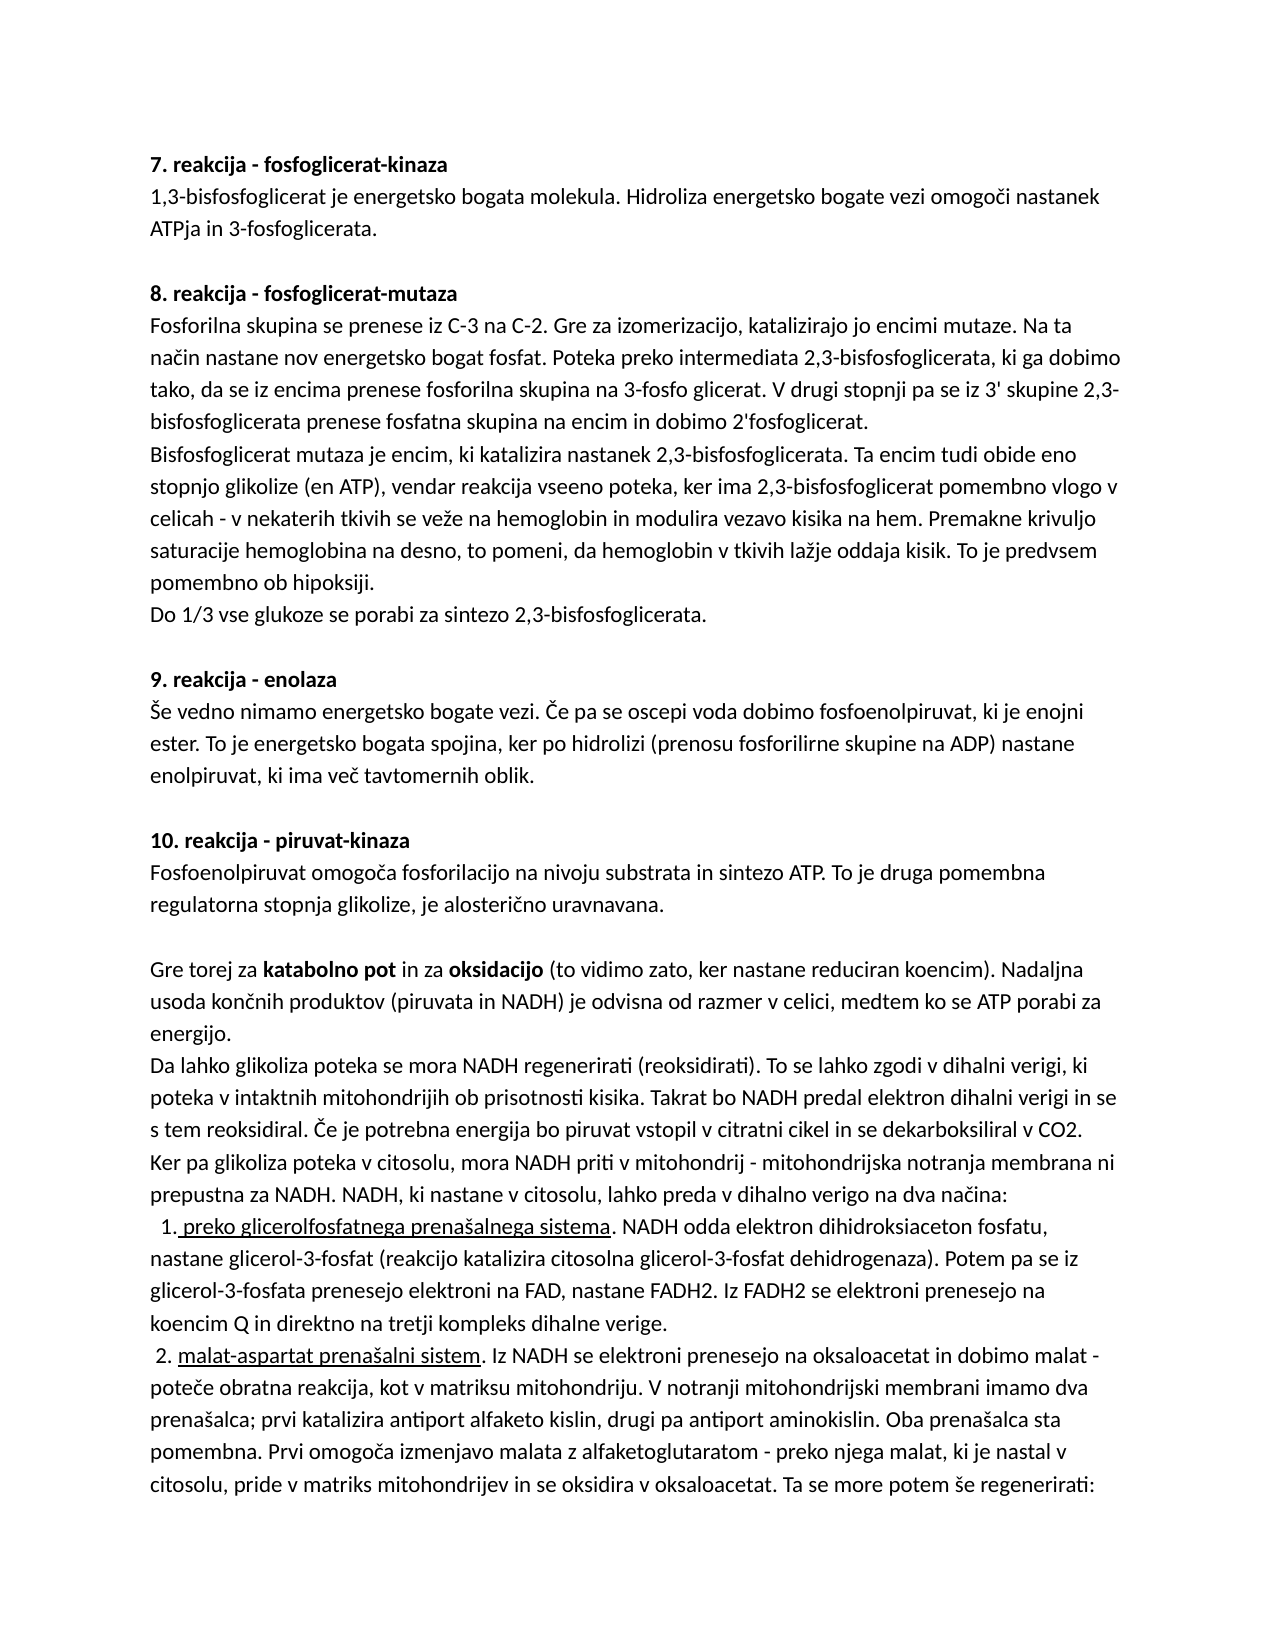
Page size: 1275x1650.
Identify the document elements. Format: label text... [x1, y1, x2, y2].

text Fosfoenolpiruvat omogoča fosforilacijo na nivoju substrata in sintezo ATP. To je druga pomembna regulatorna stopnja glikolize, je alosterično uravnavana. [150, 858, 1125, 918]
text Do 1/3 vse glukoze se porabi za sintezo 2,3-bisfosfoglicerata. [150, 601, 1125, 629]
text 10. reakcija - piruvat-kinaza [150, 826, 1125, 854]
text Da lahko glikoliza poteka se mora NADH regenerirati (reoksidirati). To se lahko zgodi v dihalni verigi, ki poteka v intaktnih mitohondrijih ob prisotnosti kisika. Takrat bo NADH predal elektron dihalni verigi in se s tem reoksidiral. Če je potrebna energija bo piruvat vstopil v citratni cikel in se dekarboksiliral v CO2. [150, 1051, 1125, 1144]
text 2. malat-aspartat prenašalni sistem. Iz NADH se elektroni prenesejo na oksaloacetat in dobimo malat - poteče obratna reakcija, kot v matriksu mitohondriju. V notranji mitohondrijski membrani imamo dva prenašalca; prvi katalizira antiport alfaketo kislin, drugi pa antiport aminokislin. Oba prenašalca sta pomembna. Prvi omogoča izmenjavo malata z alfaketoglutaratom - preko njega malat, ki je nastal v citosolu, pride v matriks mitohondrijev in se oksidira v oksaloacetat. Ta se more potem še regenerirati: [150, 1341, 1125, 1498]
text 1,3-bisfosfoglicerat je energetsko bogata molekula. Hidroliza energetsko bogate vezi omogoči nastanek ATPja in 3-fosfoglicerata. [150, 182, 1125, 242]
text 8. reakcija - fosfoglicerat-mutaza [150, 279, 1125, 307]
text Ker pa glikoliza poteka v citosolu, mora NADH priti v mitohondrij - mitohondrijska notranja membrana ni prepustna za NADH. NADH, ki nastane v citosolu, lahko preda v dihalno verigo na dva načina: [150, 1148, 1125, 1208]
text 1. preko glicerolfosfatnega prenašalnega sistema. NADH odda elektron dihidroksiaceton fosfatu, nastane glicerol-3-fosfat (reakcijo katalizira citosolna glicerol-3-fosfat dehidrogenaza). Potem pa se iz glicerol-3-fosfata prenesejo elektroni na FAD, nastane FADH2. Iz FADH2 se elektroni prenesejo na koencim Q in direktno na tretji kompleks dihalne verige. [150, 1212, 1125, 1337]
text 7. reakcija - fosfoglicerat-kinaza [150, 150, 1125, 178]
text Še vedno nimamo energetsko bogate vezi. Če pa se oscepi voda dobimo fosfoenolpiruvat, ki je enojni ester. To je energetsko bogata spojina, ker po hidrolizi (prenosu fosforilirne skupine na ADP) nastane enolpiruvat, ki ima več tavtomernih oblik. [150, 697, 1125, 789]
text Fosforilna skupina se prenese iz C-3 na C-2. Gre za izomerizacijo, katalizirajo jo encimi mutaze. Na ta način nastane nov energetsko bogat fosfat. Poteka preko intermediata 2,3-bisfosfoglicerata, ki ga dobimo tako, da se iz encima prenese fosforilna skupina na 3-fosfo glicerat. V drugi stopnji pa se iz 3' skupine 2,3-bisfosfoglicerata prenese fosfatna skupina na encim in dobimo 2'fosfoglicerat. [150, 311, 1125, 436]
text Bisfosfoglicerat mutaza je encim, ki katalizira nastanek 2,3-bisfosfoglicerata. Ta encim tudi obide eno stopnjo glikolize (en ATP), vendar reakcija vseeno poteka, ker ima 2,3-bisfosfoglicerat pomembno vlogo v celicah - v nekaterih tkivih se veže na hemoglobin in modulira vezavo kisika na hem. Premakne krivuljo saturacije hemoglobina na desno, to pomeni, da hemoglobin v tkivih lažje oddaja kisik. To je predvsem pomembno ob hipoksiji. [150, 440, 1125, 596]
text Gre torej za katabolno pot in za oksidacijo (to vidimo zato, ker nastane reduciran koencim). Nadaljna usoda končnih produktov (piruvata in NADH) je odvisna od razmer v celici, medtem ko se ATP porabi za energijo. [150, 955, 1125, 1047]
text 9. reakcija - enolaza [150, 665, 1125, 693]
